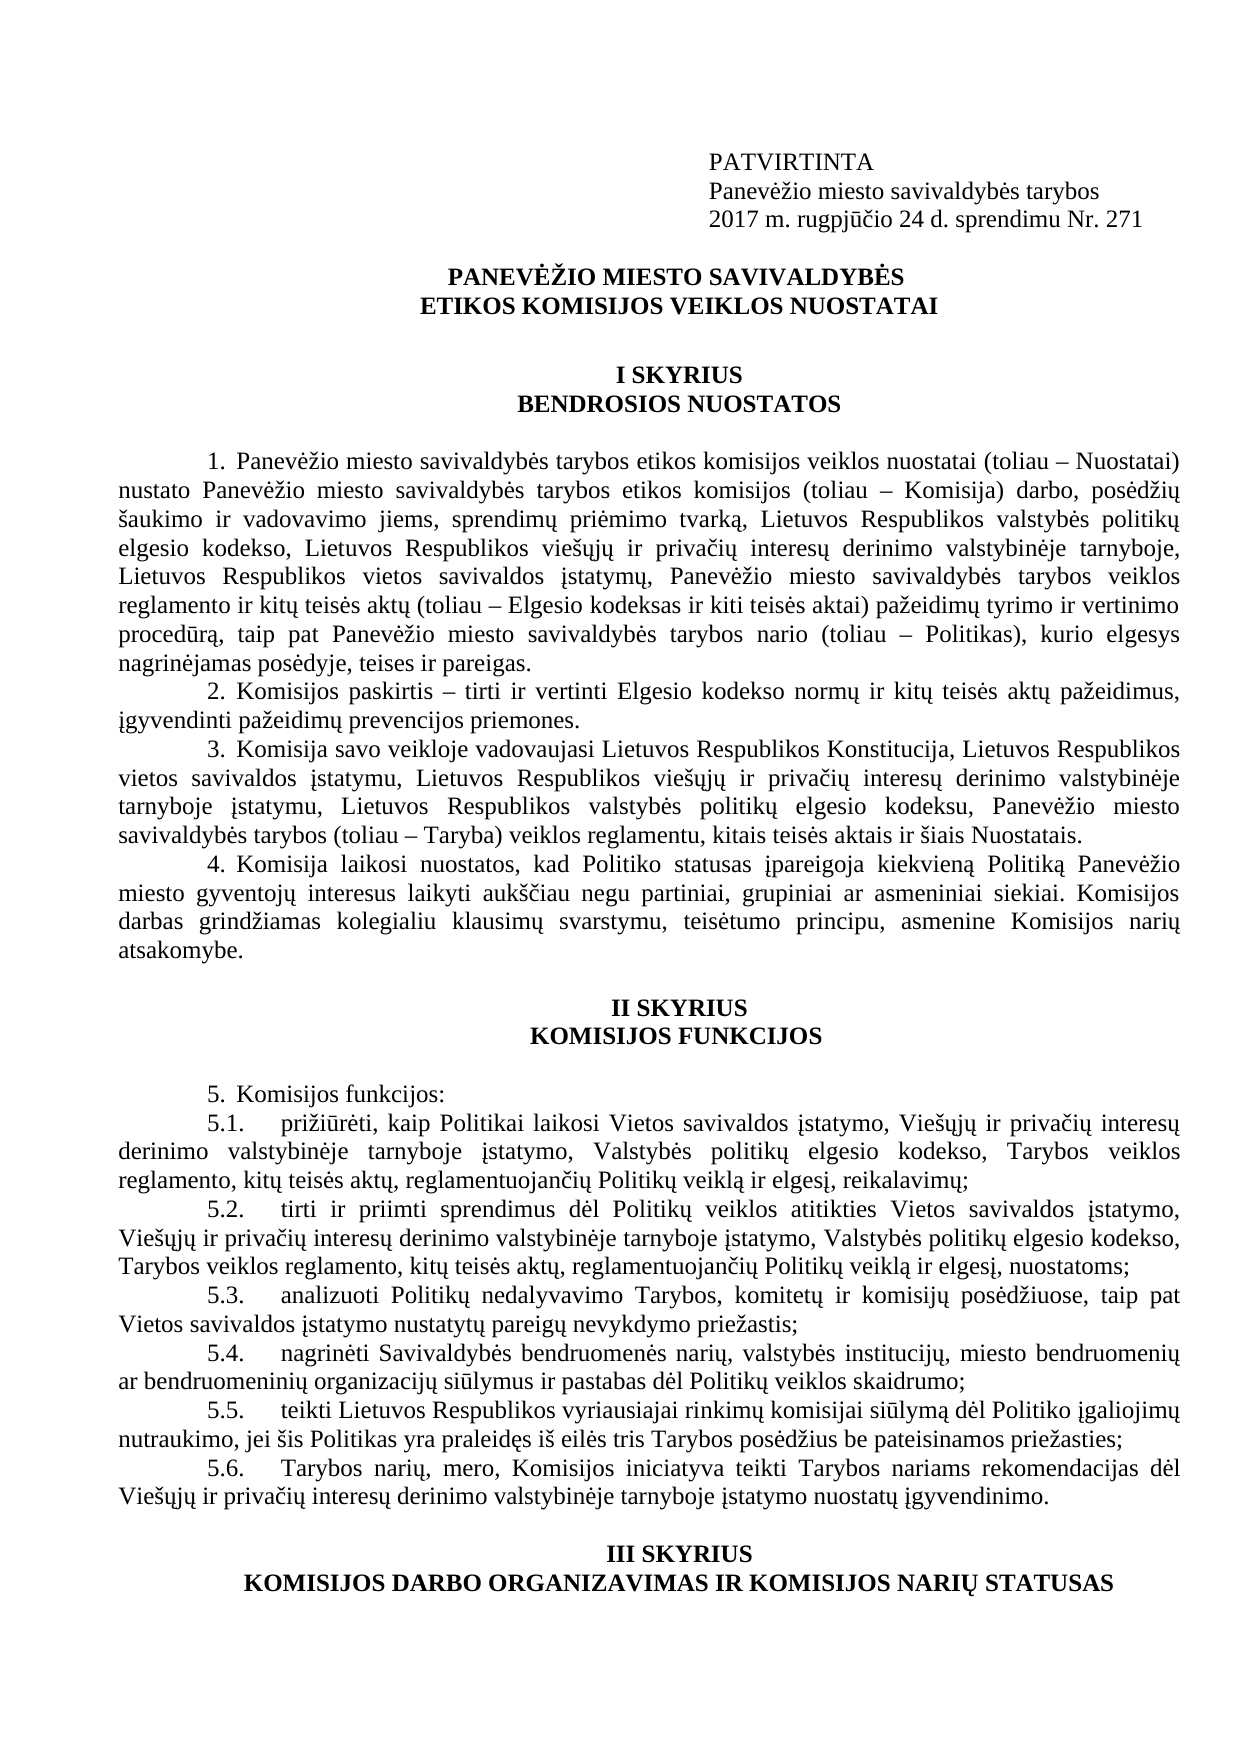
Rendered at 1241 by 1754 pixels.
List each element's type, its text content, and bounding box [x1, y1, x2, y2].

text BENDROSIOS NUOSTATOS [118, 389, 1181, 418]
text 2017 m. rugpjūčio 24 d. sprendimu Nr. 271 [118, 204, 1181, 233]
text 5.4. nagrinėti Savivaldybės bendruomenės narių, valstybės institucijų, miesto bendruomenių ar bendruomeninių organizacijų siūlymus ir pastabas dėl Politikų veiklos skaidrumo; [118, 1338, 1181, 1395]
text ETIKOS KOMISIJOS VEIKLOS NUOSTATAI [118, 291, 1181, 319]
text I SKYRIUS [118, 360, 1181, 389]
text Panevėžio miesto savivaldybės tarybos [118, 176, 1181, 204]
text 1. Panevėžio miesto savivaldybės tarybos etikos komisijos veiklos nuostatai (toliau – Nuostatai) nustato Panevėžio miesto savivaldybės tarybos etikos komisijos (toliau – Komisija) darbo, posėdžių šaukimo ir vadovavimo jiems, sprendimų priėmimo tvarką, Lietuvos Respublikos valstybės politikų elgesio kodekso, Lietuvos Respublikos viešųjų ir privačių interesų derinimo valstybinėje tarnyboje, Lietuvos Respublikos vietos savivaldos įstatymų, Panevėžio miesto savivaldybės tarybos veiklos reglamento ir kitų teisės aktų (toliau – Elgesio kodeksas ir kiti teisės aktai) pažeidimų tyrimo ir vertinimo procedūrą, taip pat Panevėžio miesto savivaldybės tarybos nario (toliau – Politikas), kurio elgesys nagrinėjamas posėdyje, teises ir pareigas. [118, 446, 1181, 676]
text 4. Komisija laikosi nuostatos, kad Politiko statusas įpareigoja kiekvieną Politiką Panevėžio miesto gyventojų interesus laikyti aukščiau negu partiniai, grupiniai ar asmeniniai siekiai. Komisijos darbas grindžiamas kolegialiu klausimų svarstymu, teisėtumo principu, asmenine Komisijos narių atsakomybe. [118, 849, 1181, 964]
text 5. Komisijos funkcijos: [118, 1079, 1181, 1108]
text KOMISIJOS FUNKCIJOS [118, 1021, 1181, 1050]
text 5.6. Tarybos narių, mero, Komisijos iniciatyva teikti Tarybos nariams rekomendacijas dėl Viešųjų ir privačių interesų derinimo valstybinėje tarnyboje įstatymo nuostatų įgyvendinimo. [118, 1453, 1181, 1510]
text KOMISIJOS DARBO ORGANIZAVIMAS IR KOMISIJOS NARIŲ STATUSAS [118, 1568, 1181, 1596]
text II SKYRIUS [118, 993, 1181, 1021]
text III SKYRIUS [118, 1539, 1181, 1568]
text 5.2. tirti ir priimti sprendimus dėl Politikų veiklos atitikties Vietos savivaldos įstatymo, Viešųjų ir privačių interesų derinimo valstybinėje tarnyboje įstatymo, Valstybės politikų elgesio kodekso, Tarybos veiklos reglamento, kitų teisės aktų, reglamentuojančių Politikų veiklą ir elgesį, nuostatoms; [118, 1194, 1181, 1280]
text 2. Komisijos paskirtis – tirti ir vertinti Elgesio kodekso normų ir kitų teisės aktų pažeidimus, įgyvendinti pažeidimų prevencijos priemones. [118, 676, 1181, 734]
text 3. Komisija savo veikloje vadovaujasi Lietuvos Respublikos Konstitucija, Lietuvos Respublikos vietos savivaldos įstatymu, Lietuvos Respublikos viešųjų ir privačių interesų derinimo valstybinėje tarnyboje įstatymu, Lietuvos Respublikos valstybės politikų elgesio kodeksu, Panevėžio miesto savivaldybės tarybos (toliau – Taryba) veiklos reglamentu, kitais teisės aktais ir šiais Nuostatais. [118, 734, 1181, 849]
text 5.3. analizuoti Politikų nedalyvavimo Tarybos, komitetų ir komisijų posėdžiuose, taip pat Vietos savivaldos įstatymo nustatytų pareigų nevykdymo priežastis; [118, 1280, 1181, 1338]
text 5.1. prižiūrėti, kaip Politikai laikosi Vietos savivaldos įstatymo, Viešųjų ir privačių interesų derinimo valstybinėje tarnyboje įstatymo, Valstybės politikų elgesio kodekso, Tarybos veiklos reglamento, kitų teisės aktų, reglamentuojančių Politikų veiklą ir elgesį, reikalavimų; [118, 1108, 1181, 1194]
text PATVIRTINTA [118, 147, 1181, 176]
text PANEVĖŽIO MIESTO SAVIVALDYBĖS [118, 262, 1181, 291]
text 5.5. teikti Lietuvos Respublikos vyriausiajai rinkimų komisijai siūlymą dėl Politiko įgaliojimų nutraukimo, jei šis Politikas yra praleidęs iš eilės tris Tarybos posėdžius be pateisinamos priežasties; [118, 1395, 1181, 1453]
